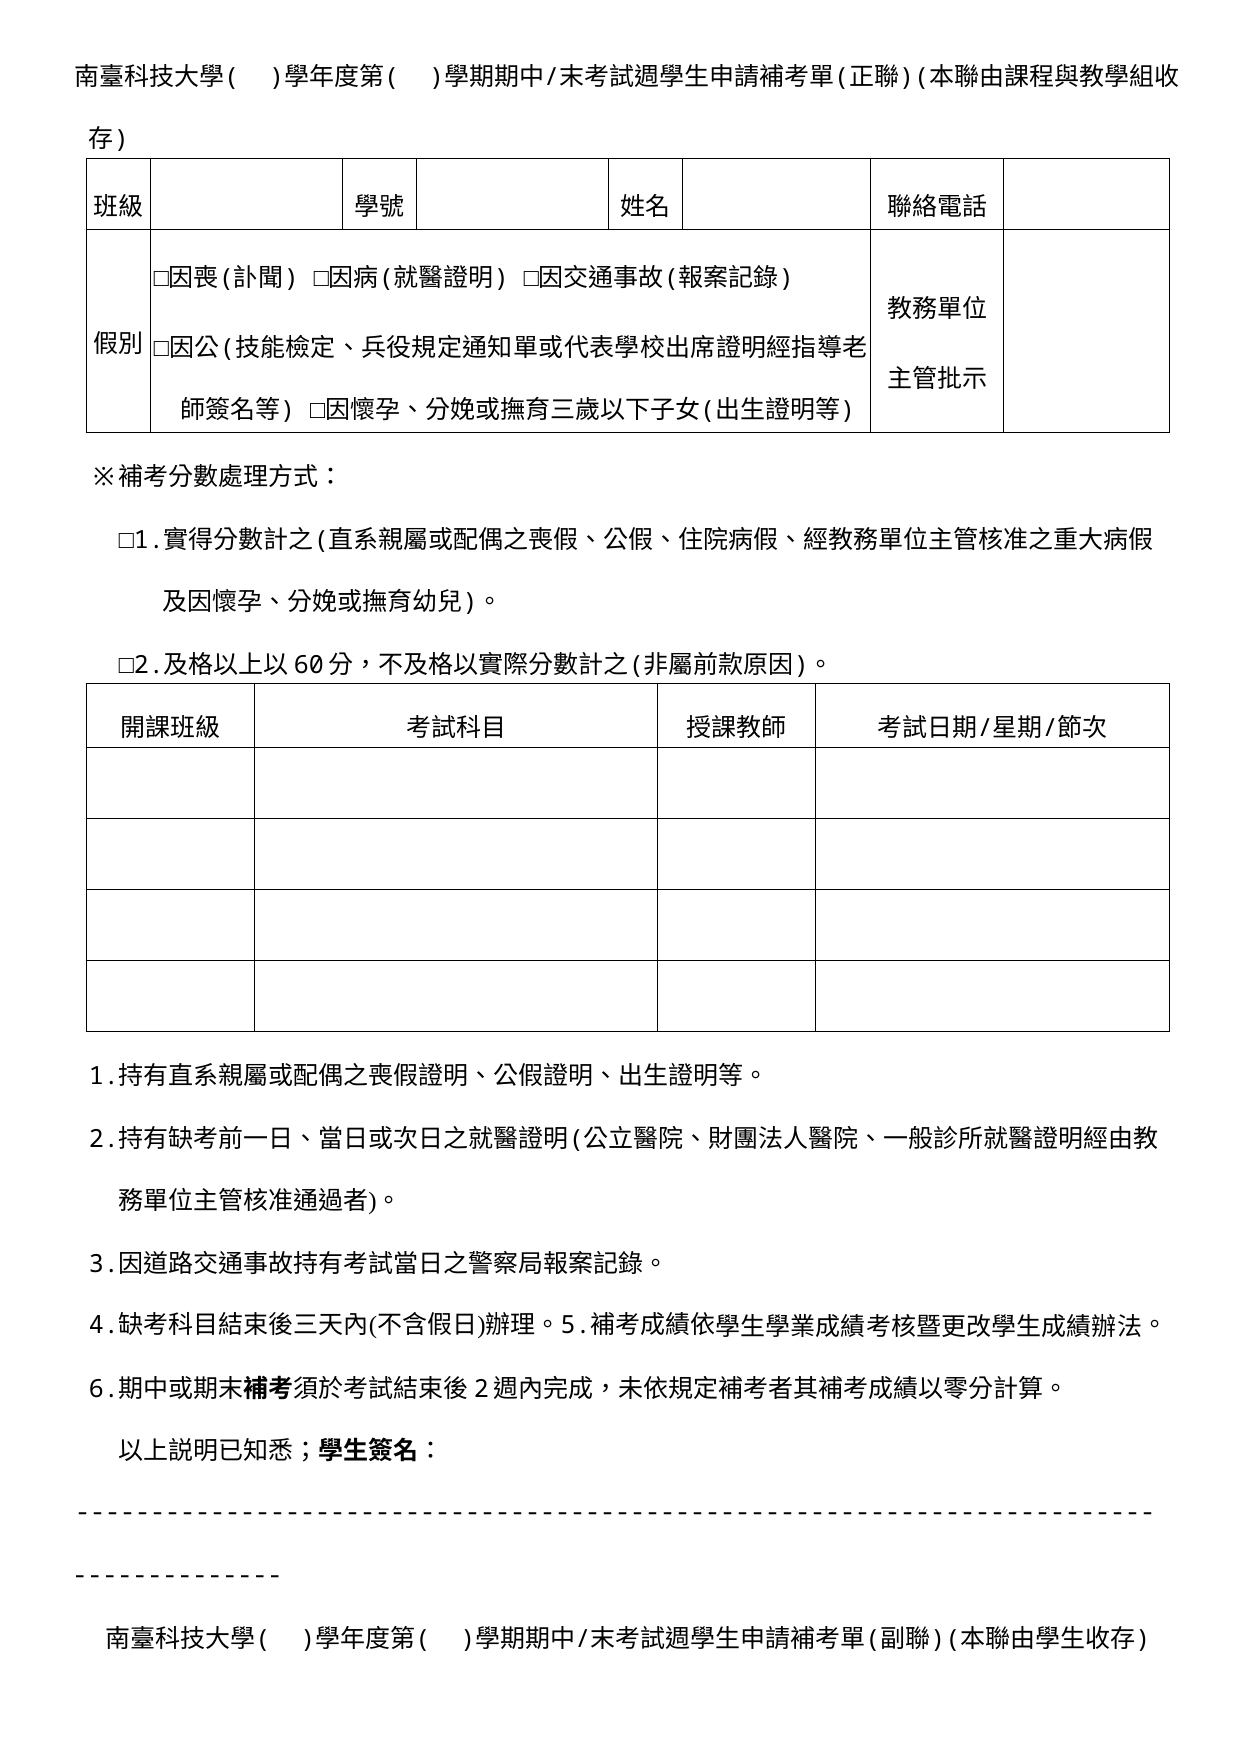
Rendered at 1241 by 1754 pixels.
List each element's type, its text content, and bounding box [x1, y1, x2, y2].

table_header 授課教師 [658, 684, 815, 747]
table_cell 教務單位 主管批示 [871, 230, 1003, 432]
table_cell □因喪(訃聞) □因病(就醫證明) □因交通事故(報案記錄) □因公(技能檢定、兵役規定通知單或代表學校出席證明經指導老師簽名等) □因懷孕、分娩或撫育三歲以下子女(出生證明等) [151, 230, 870, 432]
table_cell [816, 748, 1169, 818]
table_header 開課班級 [87, 684, 254, 747]
table_cell [255, 890, 657, 960]
table_header 學號 [343, 159, 416, 229]
table_header 聯絡電話 [871, 159, 1003, 229]
table_cell [816, 961, 1169, 1031]
text 南臺科技大學( )學年度第( )學期期中/末考試週學生申請補考單(正聯)(本聯由課程與教學組收存) [74, 33, 1190, 158]
table_header [683, 159, 870, 229]
text 6.期中或期末補考須於考試結束後2週內完成，未依規定補考者其補考成績以零分計算。 [89, 1344, 1167, 1407]
table_header 考試科目 [255, 684, 657, 747]
table_header [151, 159, 254, 229]
table_header [254, 159, 342, 229]
table_cell [658, 961, 815, 1031]
table_header 班級 [87, 159, 150, 229]
table_cell [87, 961, 254, 1031]
table_cell [816, 890, 1169, 960]
table_cell [255, 748, 657, 818]
text 1.持有直系親屬或配偶之喪假證明、公假證明、出生證明等。 [89, 1032, 1108, 1094]
table_header 考試日期/星期/節次 [816, 684, 1169, 747]
table_header [1004, 159, 1169, 229]
table_cell [255, 961, 657, 1031]
text 2.持有缺考前一日、當日或次日之就醫證明(公立醫院、財團法人醫院、一般診所就醫證明經由教務單位主管核准通過者)。 [89, 1094, 1167, 1219]
text 南臺科技大學( )學年度第( )學期期中/末考試週學生申請補考單(副聯)(本聯由學生收存) [89, 1594, 1167, 1657]
table_cell [87, 748, 254, 818]
table_header 姓名 [609, 159, 682, 229]
text 3.因道路交通事故持有考試當日之警察局報案記錄。 [89, 1219, 1108, 1282]
text □2.及格以上以60分，不及格以實際分數計之(非屬前款原因)。 [89, 621, 1167, 683]
table_cell [658, 819, 815, 889]
table_cell [658, 890, 815, 960]
table_cell [658, 748, 815, 818]
text 4.缺考科目結束後三天內(不含假日)辦理。5.補考成績依學生學業成績考核暨更改學生成績辦法。 [89, 1282, 1167, 1344]
table_cell [816, 819, 1169, 889]
table_cell [87, 890, 254, 960]
text □1.實得分數計之(直系親屬或配偶之喪假、公假、住院病假、經教務單位主管核准之重大病假及因懷孕、分娩或撫育幼兒)。 [89, 496, 1167, 621]
table_cell [1004, 230, 1169, 432]
table_cell 假別 [87, 230, 150, 432]
text -------------------------------------------------------------------------------------- [72, 1469, 1167, 1594]
table_header [417, 159, 608, 229]
text ※補考分數處理方式： [89, 433, 1167, 496]
text 以上説明已知悉；學生簽名： [89, 1407, 1167, 1469]
table_cell [255, 819, 657, 889]
table_cell [87, 819, 254, 889]
